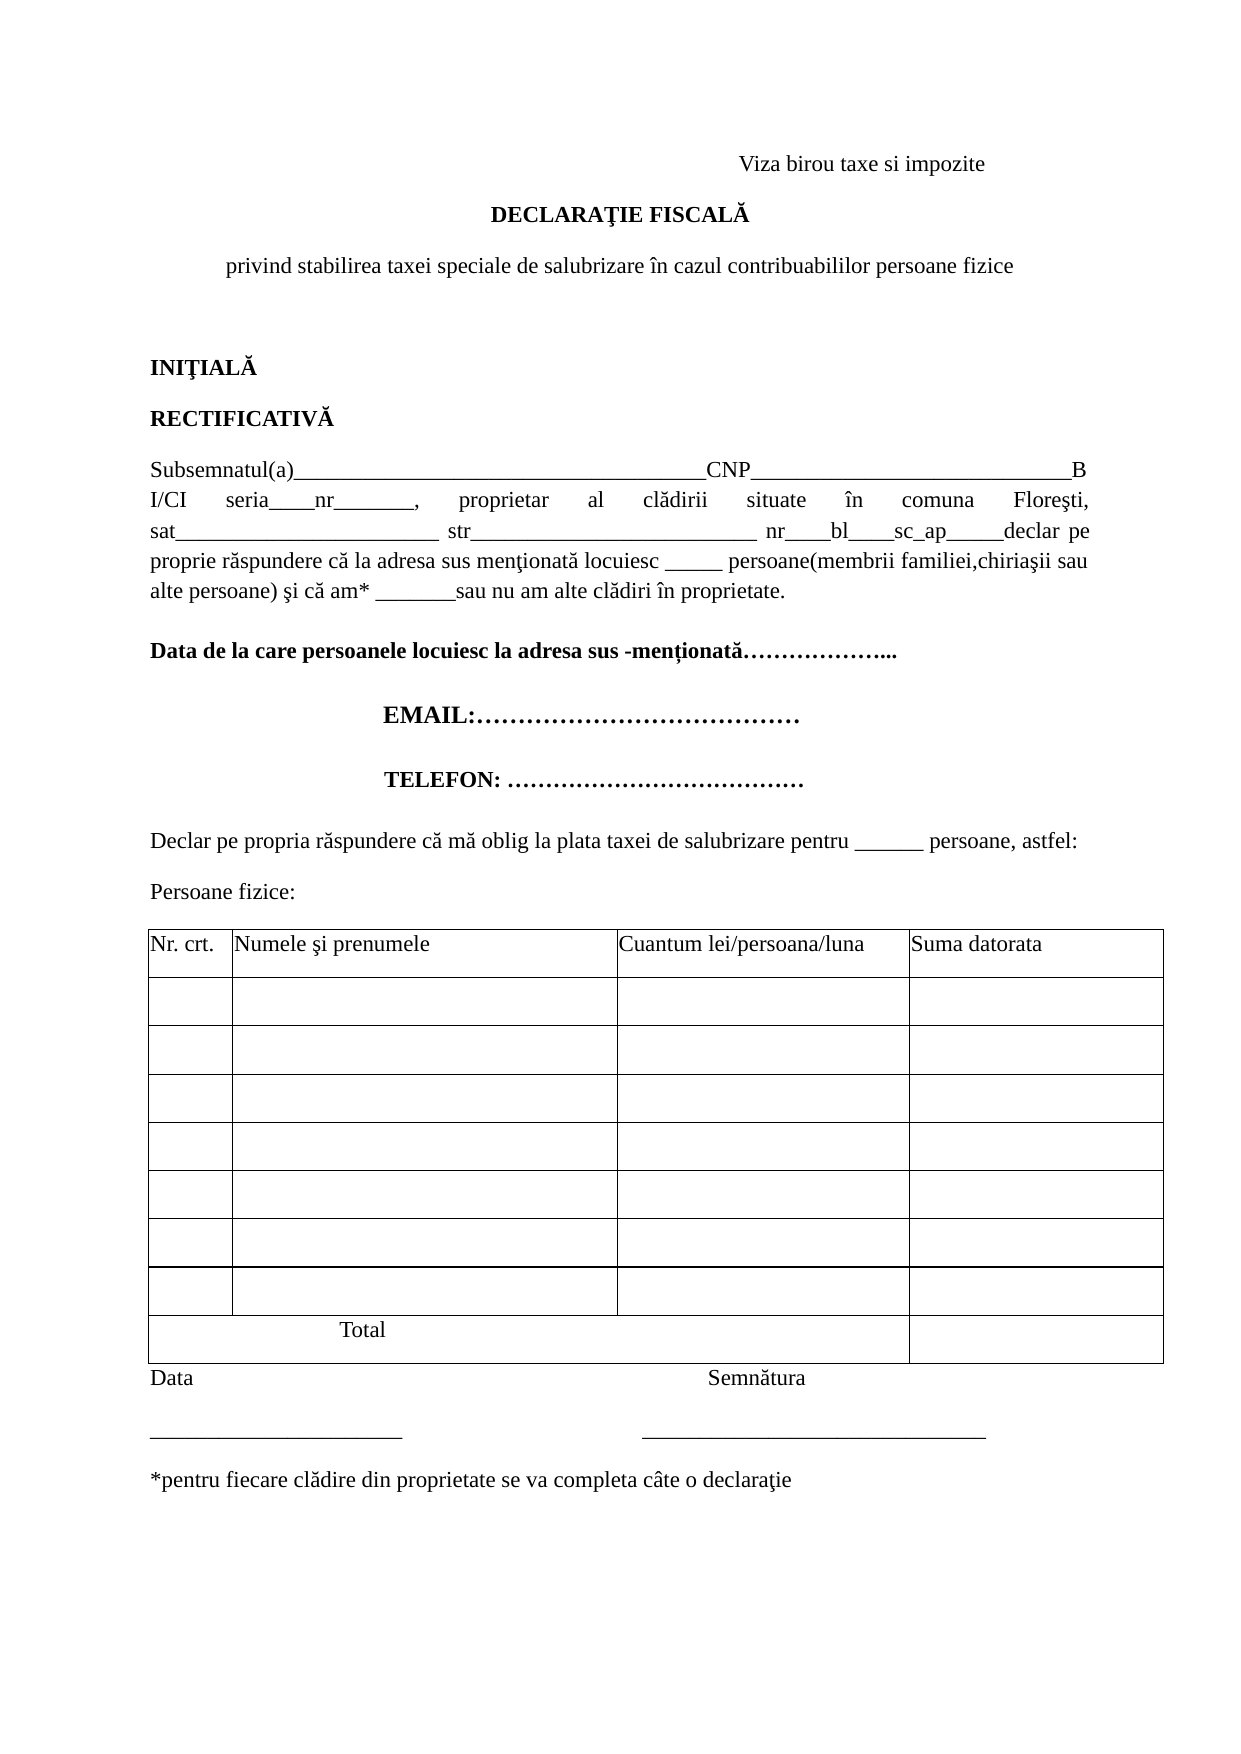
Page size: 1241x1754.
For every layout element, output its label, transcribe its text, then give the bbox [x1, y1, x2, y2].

table_cell [618, 1171, 909, 1218]
table_cell [618, 1026, 909, 1073]
text INIŢIALĂ [150, 354, 1090, 381]
table_cell [233, 1026, 617, 1073]
table_cell [149, 1075, 232, 1122]
table_header Numele şi prenumele [233, 930, 617, 977]
table_cell [910, 1316, 1163, 1363]
table_cell [149, 1219, 232, 1266]
table_cell [910, 978, 1163, 1025]
table_cell [910, 1075, 1163, 1122]
table_cell [233, 1268, 617, 1314]
table_cell [149, 1171, 232, 1218]
table_cell [149, 1026, 232, 1073]
table_cell [233, 1219, 617, 1266]
table_cell [149, 1268, 232, 1314]
text ______________________ ______________________________ [150, 1415, 1090, 1441]
table_header Suma datorata [910, 930, 1163, 977]
table_cell [910, 1171, 1163, 1218]
table_cell [233, 1123, 617, 1170]
text Declar pe propria răspundere că mă oblig la plata taxei de salubrizare pentru ______ persoane, astfel: [150, 827, 1090, 853]
text privind stabilirea taxei speciale de salubrizare în cazul contribuabililor persoane fizice [150, 252, 1090, 278]
table_cell [233, 978, 617, 1025]
table_cell [910, 1026, 1163, 1073]
text Data Semnătura [150, 1364, 1090, 1390]
table_cell [910, 1268, 1163, 1314]
table_cell [618, 1268, 909, 1314]
table_cell [910, 1123, 1163, 1170]
table_cell [149, 1123, 232, 1170]
text Data de la care persoanele locuiesc la adresa sus -menționată………………... [150, 637, 1090, 664]
table_cell [618, 1123, 909, 1170]
text TELEFON: ………………………………… [150, 766, 1090, 793]
table_cell [149, 978, 232, 1025]
text EMAIL:………………………………… [150, 700, 1090, 729]
table_cell [233, 1075, 617, 1122]
table_cell Total [149, 1316, 909, 1363]
table_header Cuantum lei/persoana/luna [618, 930, 909, 977]
table_cell [618, 1219, 909, 1266]
text Persoane fizice: [150, 878, 1090, 904]
text Viza birou taxe si impozite [150, 150, 1090, 176]
table_header Nr. crt. [149, 930, 232, 977]
table_cell [618, 1075, 909, 1122]
text RECTIFICATIVĂ [150, 405, 1090, 432]
table_cell [910, 1219, 1163, 1266]
text *pentru fiecare clădire din proprietate se va completa câte o declaraţie [150, 1466, 1090, 1492]
table_cell [618, 978, 909, 1025]
table_cell [233, 1171, 617, 1218]
text DECLARAŢIE FISCALĂ [150, 201, 1090, 227]
text Subsemnatul(a)____________________________________CNP____________________________BI/CI seria____nr_______, proprietar al clădirii situate în comuna Floreşti, sat_______________________ str_________________________ nr____bl____sc_ap_____declar pe proprie răspundere că la adresa sus menţionată locuiesc _____ persoane(membrii familiei,chiriaşii sau alte persoane) şi că am* _______sau nu am alte clădiri în proprietate. [150, 456, 1090, 603]
